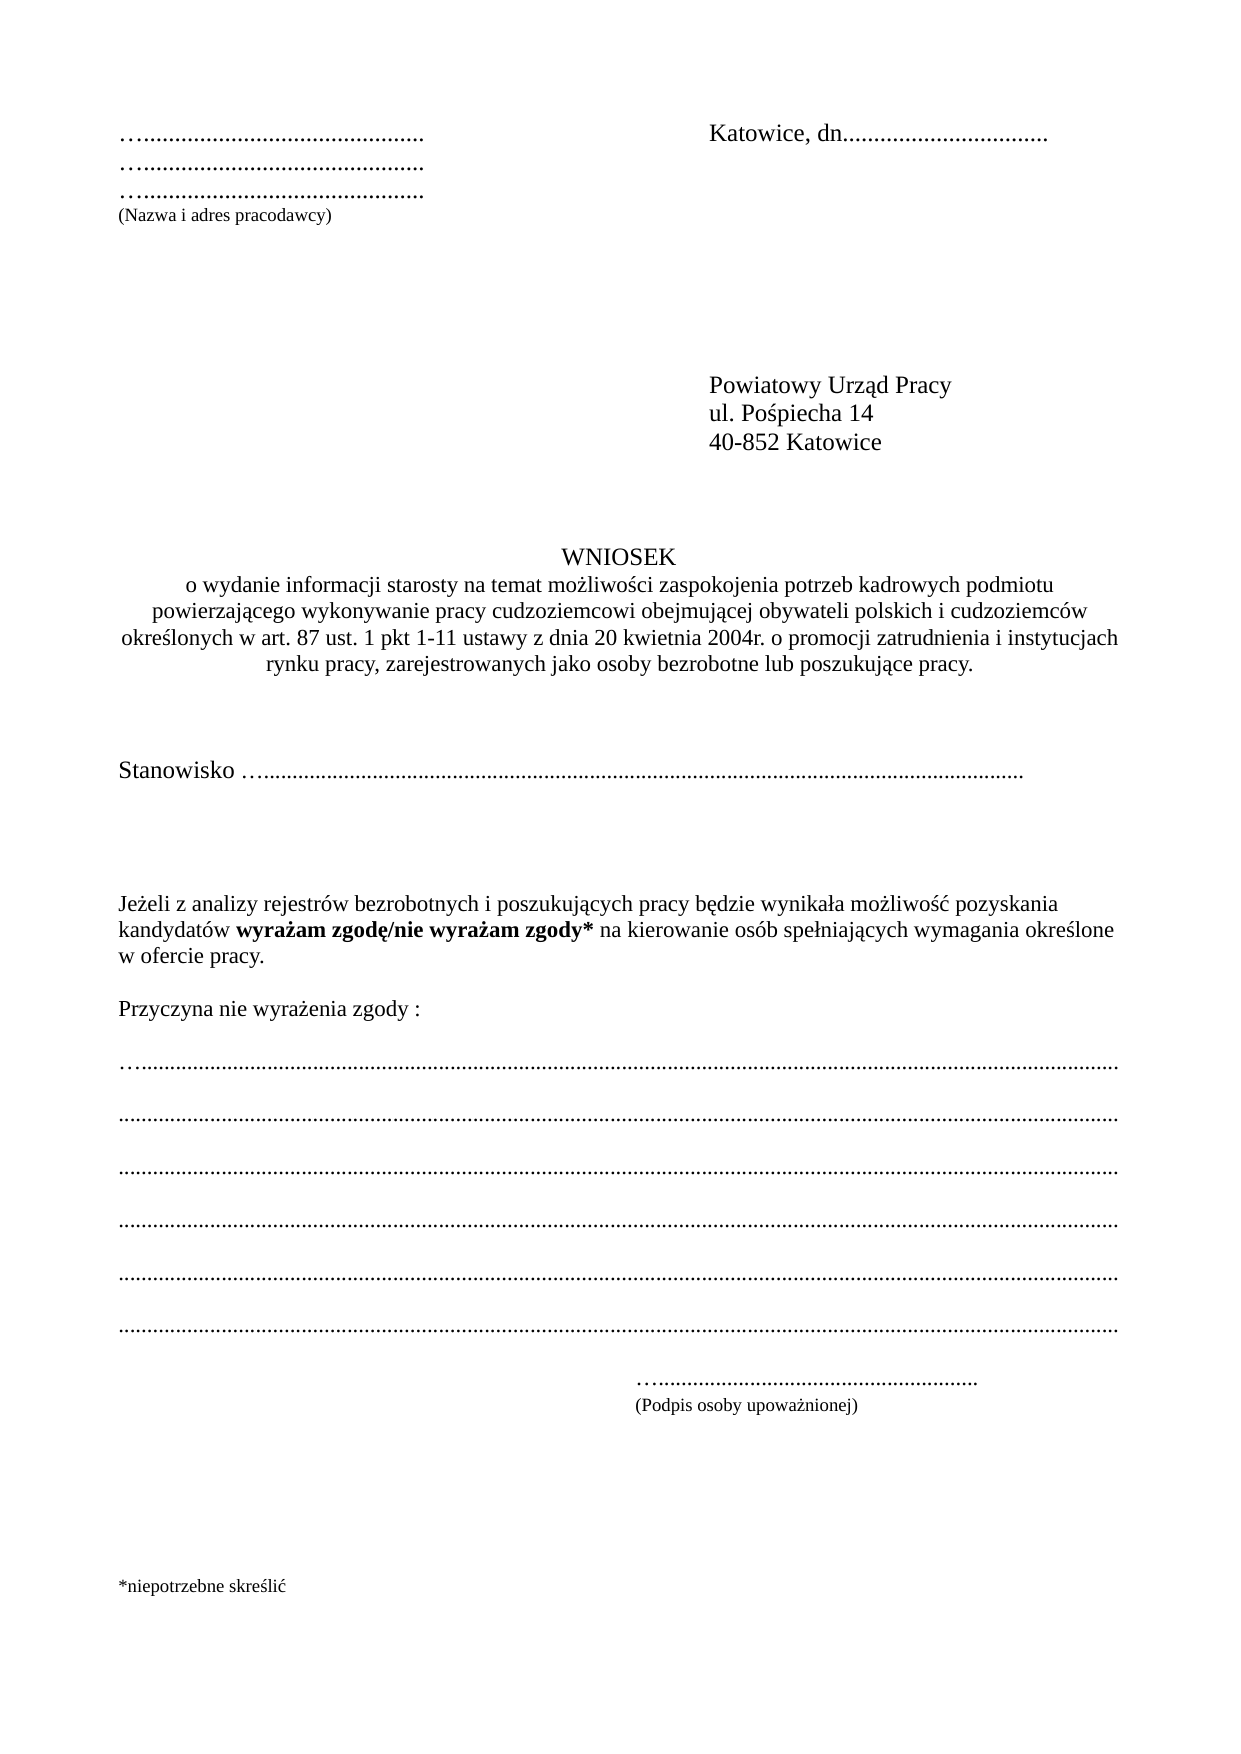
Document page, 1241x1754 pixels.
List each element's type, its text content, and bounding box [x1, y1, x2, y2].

text …............................................. [118, 176, 1122, 204]
text …...................................................................................................................................................................................................................................................................................................................................................................................................................................................................................................................................................................................................................................................................................................................................................................................................................................................................................................................................................................................................................................................................................... [118, 1048, 1122, 1338]
text (Podpis osoby upoważnionej) [118, 1390, 1122, 1417]
text ul. Pośpiecha 14 [118, 398, 1122, 427]
text …............................................. [118, 147, 1122, 176]
text o wydanie informacji starosty na temat możliwości zaspokojenia potrzeb kadrowych podmiotu powierzającego wykonywanie pracy cudzoziemcowi obejmującej obywateli polskich i cudzoziemców określonych w art. 87 ust. 1 pkt 1-11 ustawy z dnia 20 kwietnia 2004r. o promocji zatrudnienia i instytucjach rynku pracy, zarejestrowanych jako osoby bezrobotne lub poszukujące pracy. [118, 571, 1122, 676]
text *niepotrzebne skreślić [118, 1575, 1122, 1596]
text …............................................. Katowice, dn................................. [118, 118, 1122, 147]
text 40-852 Katowice [118, 427, 1122, 456]
text Przyczyna nie wyrażenia zgody : [118, 995, 1122, 1021]
text …........................................................ [118, 1364, 1122, 1390]
text (Nazwa i adres pracodawcy) [118, 204, 1122, 226]
text Stanowisko …..................................................................................................................................... [118, 755, 1122, 784]
text WNIOSEK [118, 542, 1122, 571]
text Powiatowy Urząd Pracy [118, 370, 1122, 398]
text Jeżeli z analizy rejestrów bezrobotnych i poszukujących pracy będzie wynikała możliwość pozyskania kandydatów wyrażam zgodę/nie wyrażam zgody* na kierowanie osób spełniających wymagania określone w ofercie pracy. [118, 889, 1122, 969]
